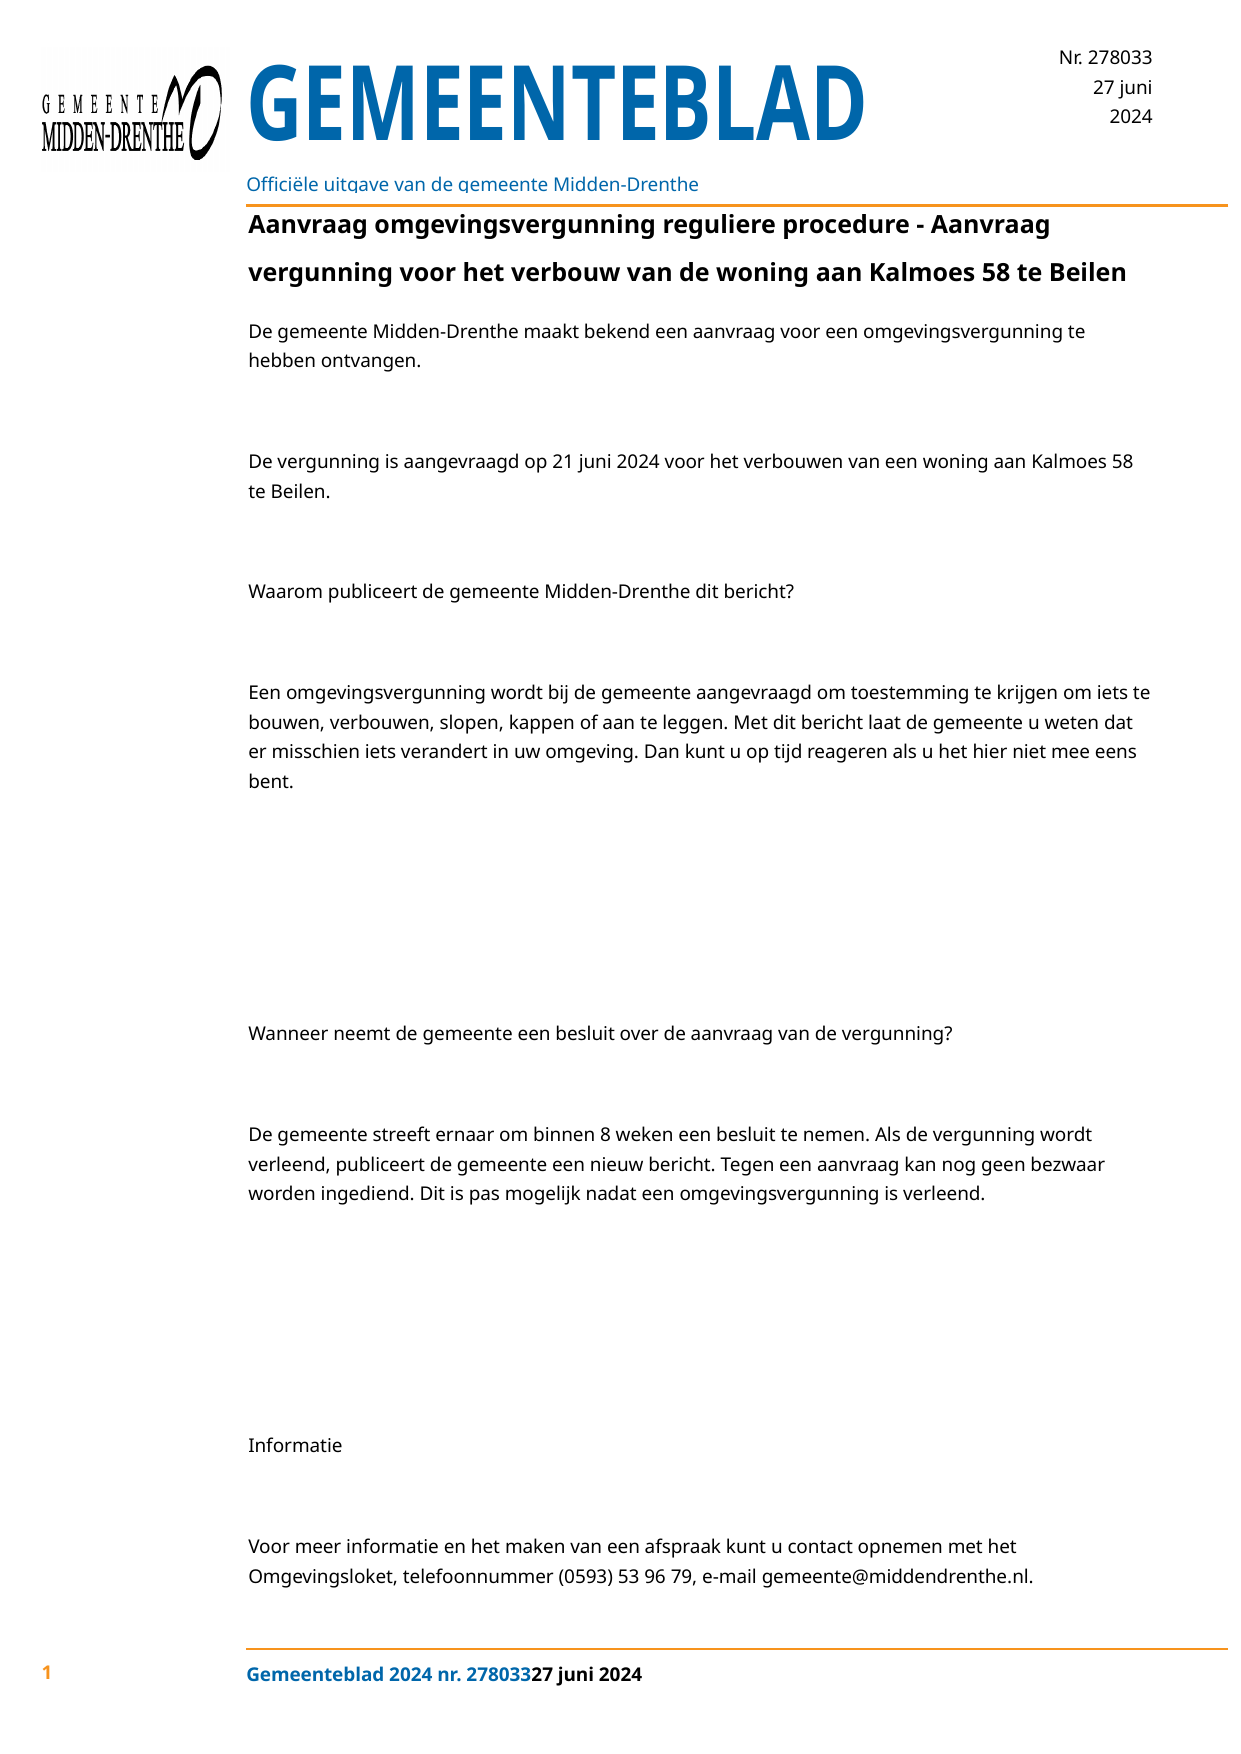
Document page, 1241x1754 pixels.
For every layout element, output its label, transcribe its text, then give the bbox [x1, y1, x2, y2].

text De gemeente Midden-Drenthe maakt bekend een aanvraag voor een omgevingsvergunning te hebben ontvangen. [248, 318, 1152, 373]
text Informatie [248, 1432, 1152, 1458]
text Waarom publiceert de gemeente Midden-Drenthe dit bericht? [248, 579, 1152, 604]
text Een omgevingsvergunning wordt bij de gemeente aangevraagd om toestemming te krijgen om iets te bouwen, verbouwen, slopen, kappen of aan te leggen. Met dit bericht laat de gemeente u weten dat er misschien iets verandert in uw omgeving. Dan kunt u op tijd reageren als u het hier niet mee eens bent. [248, 679, 1152, 794]
text De gemeente streeft ernaar om binnen 8 weken een besluit te nemen. Als de vergunning wordt verleend, publiceert de gemeente een nieuw bericht. Tegen een aanvraag kan nog geen bezwaar worden ingediend. Dit is pas mogelijk nadat een omgevingsvergunning is verleend. [248, 1121, 1152, 1206]
text De vergunning is aangevraagd op 21 juni 2024 voor het verbouwen van een woning aan Kalmoes 58 te Beilen. [248, 448, 1152, 504]
text Aanvraag omgevingsvergunning reguliere procedure - Aanvraag vergunning voor het verbouw van de woning aan Kalmoes 58 te Beilen [248, 207, 1152, 288]
text Wanneer neemt de gemeente een besluit over de aanvraag van de vergunning? [248, 1020, 1152, 1046]
picture [41, 47, 231, 172]
text Voor meer informatie en het maken van een afspraak kunt u contact opnemen met het Omgevingsloket, telefoonnummer (0593) 53 96 79, e-mail gemeente@middendrenthe.nl. [248, 1533, 1152, 1589]
